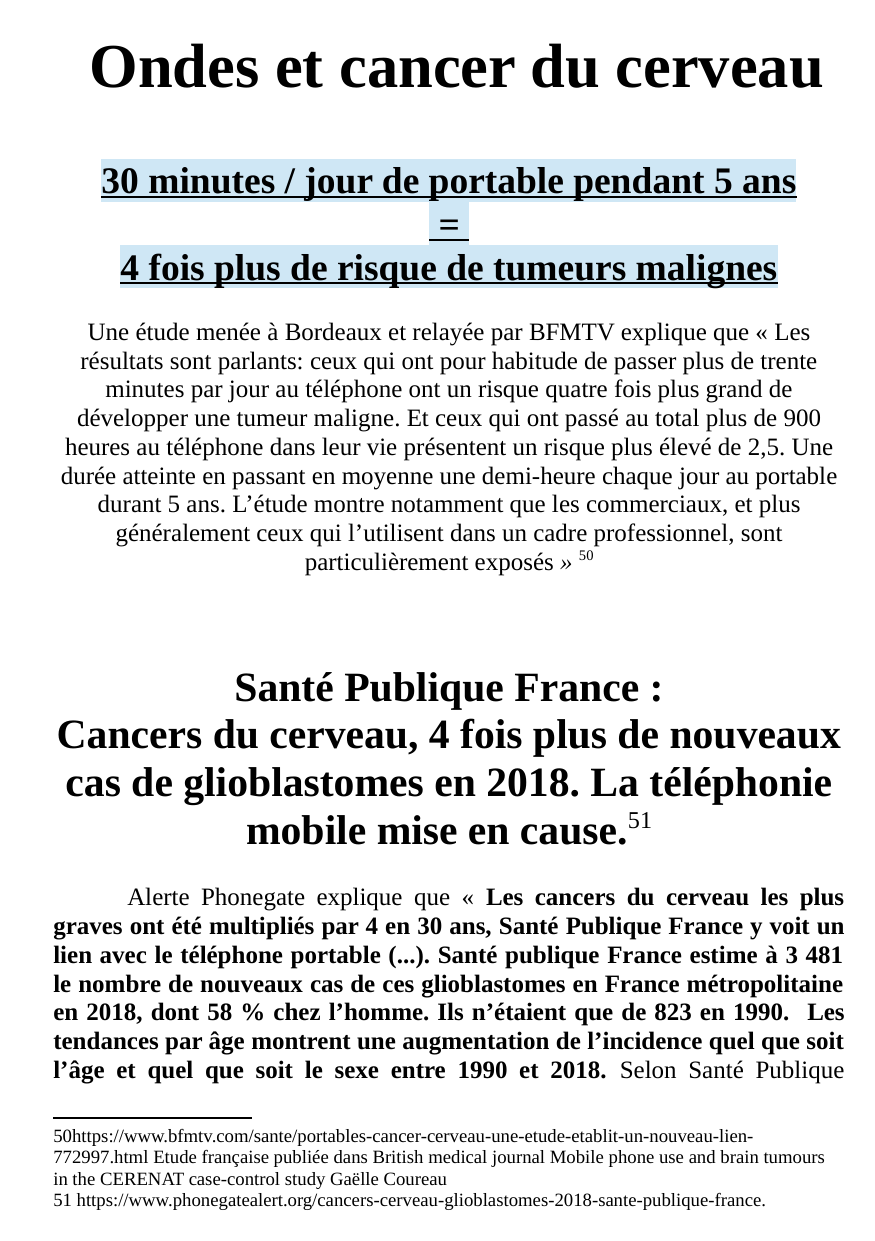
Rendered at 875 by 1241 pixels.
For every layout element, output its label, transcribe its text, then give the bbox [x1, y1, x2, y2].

text 30 minutes / jour de portable pendant 5 ans [53, 159, 844, 202]
text Santé Publique France : [53, 662, 844, 710]
text Alerte Phonegate explique que « Les cancers du cerveau les plus graves ont été multipliés par 4 en 30 ans, Santé Publique France y voit un lien avec le téléphone portable (...). Santé publique France estime à 3 481 le nombre de nouveaux cas de ces glioblastomes en France métropolitaine en 2018, dont 58 % chez l’homme. Ils n’étaient que de 823 en 1990. Les tendances par âge montrent une augmentation de l’incidence quel que soit l’âge et quel que soit le sexe entre 1990 et 2018. Selon Santé Publique [53, 882, 844, 1084]
text Cancers du cerveau, 4 fois plus de nouveaux cas de glioblastomes en 2018. La téléphonie mobile mise en cause. [53, 710, 844, 854]
text 4 fois plus de risque de tumeurs malignes [53, 245, 844, 288]
text = [53, 202, 844, 245]
text Ondes et cancer du cerveau [53, 29, 844, 101]
text https://www.phonegatealert.org/cancers-cerveau-glioblastomes-2018-sante-publique-france. [53, 1189, 844, 1211]
text https://www.bfmtv.com/sante/portables-cancer-cerveau-une-etude-etablit-un-nouveau-lien-772997.html Etude française publiée dans British medical journal Mobile phone use and brain tumours in the CERENAT case-control study Gaëlle Coureau [53, 1124, 844, 1189]
text Une étude menée à Bordeaux et relayée par BFMTV explique que « Les résultats sont parlants: ceux qui ont pour habitude de passer plus de trente minutes par jour au téléphone ont un risque quatre fois plus grand de développer une tumeur maligne. Et ceux qui ont passé au total plus de 900 heures au téléphone dans leur vie présentent un risque plus élevé de 2,5. Une durée atteinte en passant en moyenne une demi-heure chaque jour au portable durant 5 ans. L’étude montre notamment que les commerciaux, et plus généralement ceux qui l’utilisent dans un cadre professionnel, sont particulièrement exposés » [53, 317, 844, 576]
